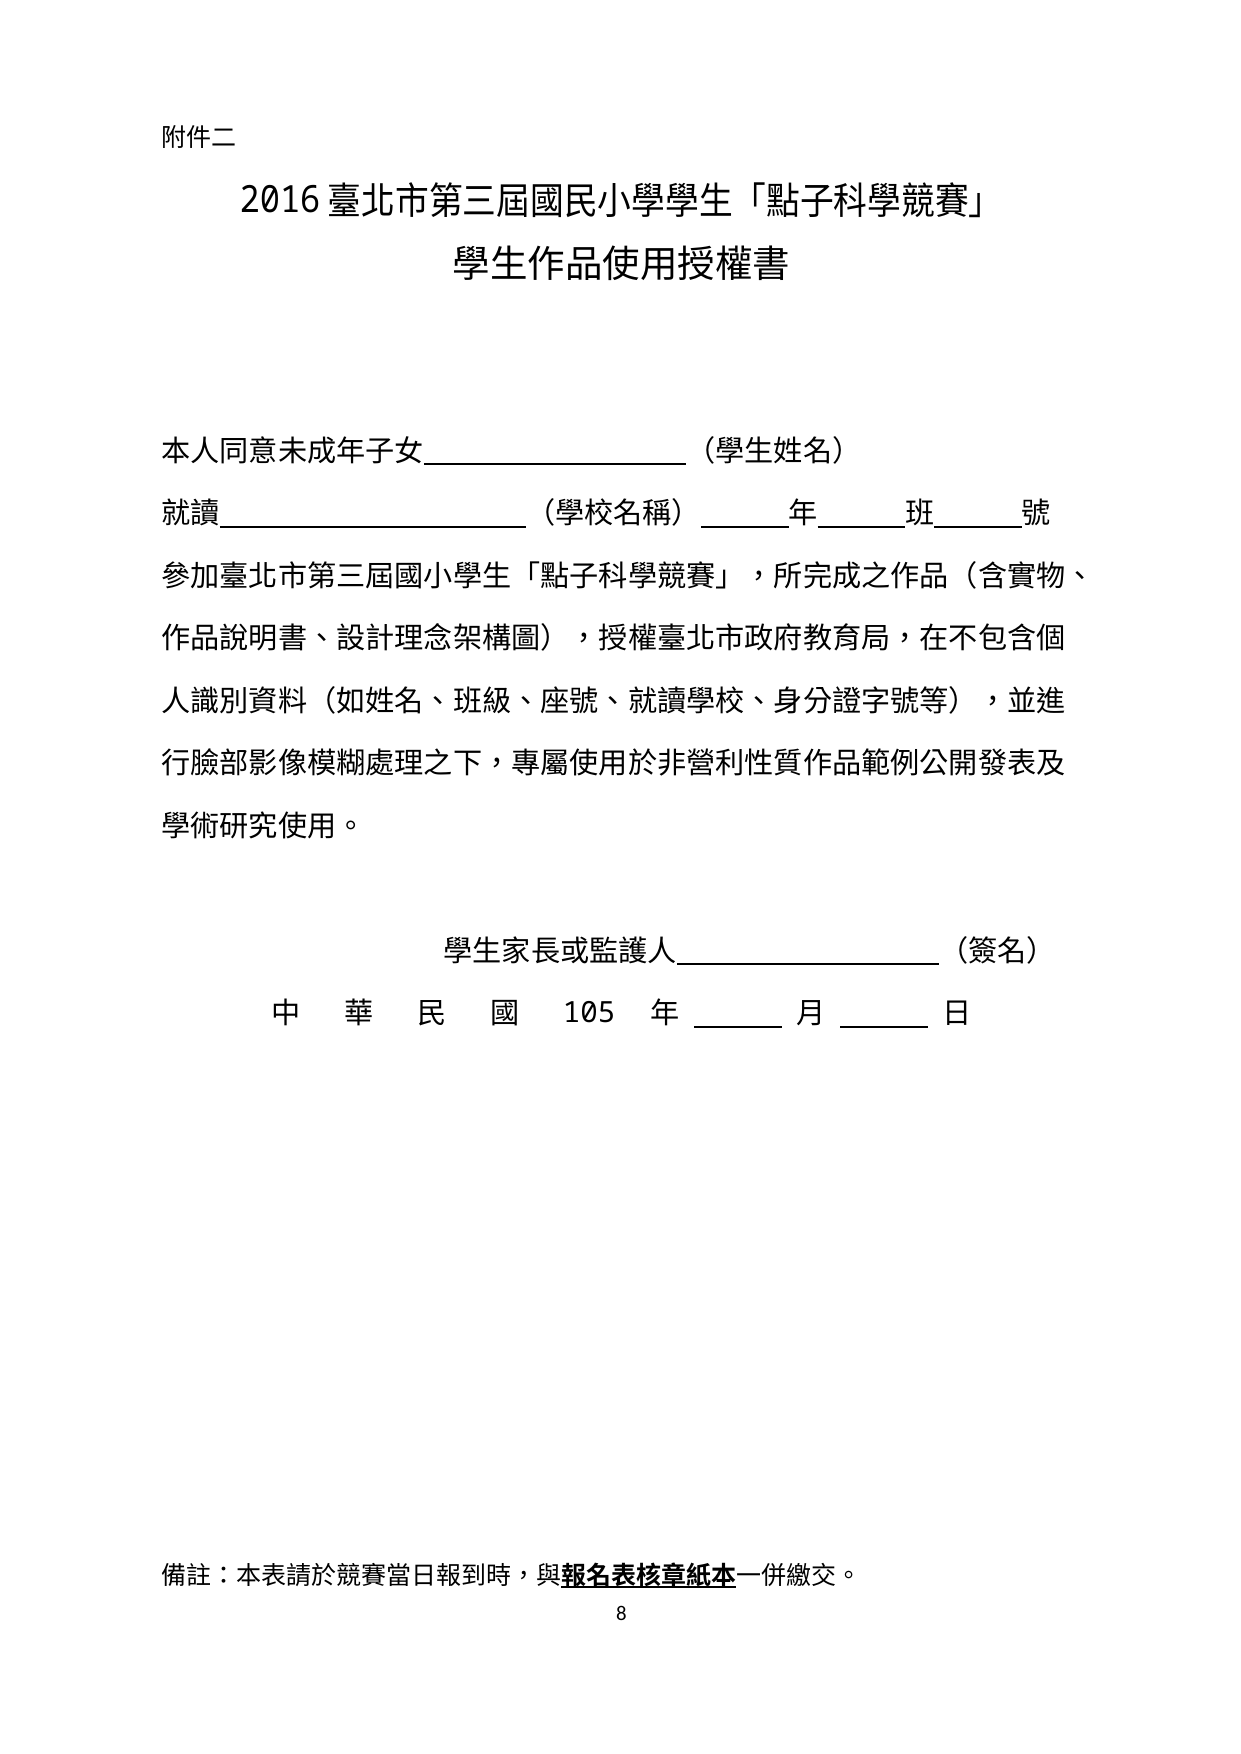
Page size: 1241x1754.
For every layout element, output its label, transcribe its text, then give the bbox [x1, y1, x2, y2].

text 2016臺北市第三屆國民小學學生「點子科學競賽」 [161, 157, 1081, 219]
text 本人同意未成年子女 （學生姓名） [161, 407, 1081, 469]
text 備註：本表請於競賽當日報到時，與報名表核章紙本一併繳交。 [161, 1532, 1081, 1594]
text 學生作品使用授權書 [161, 219, 1081, 282]
text 附件二 [161, 94, 1081, 157]
text 參加臺北市第三屆國小學生「點子科學競賽」，所完成之作品（含實物、作品說明書、設計理念架構圖），授權臺北市政府教育局，在不包含個人識別資料（如姓名、班級、座號、就讀學校、身分證字號等），並進行臉部影像模糊處理之下，專屬使用於非營利性質作品範例公開發表及學術研究使用。 [161, 532, 1081, 844]
text 學生家長或監護人 （簽名） [159, 907, 1056, 969]
text 中 華 民 國 105 年 月 日 [161, 969, 1081, 1032]
text 就讀 （學校名稱） 年 班 號 [161, 469, 1081, 532]
